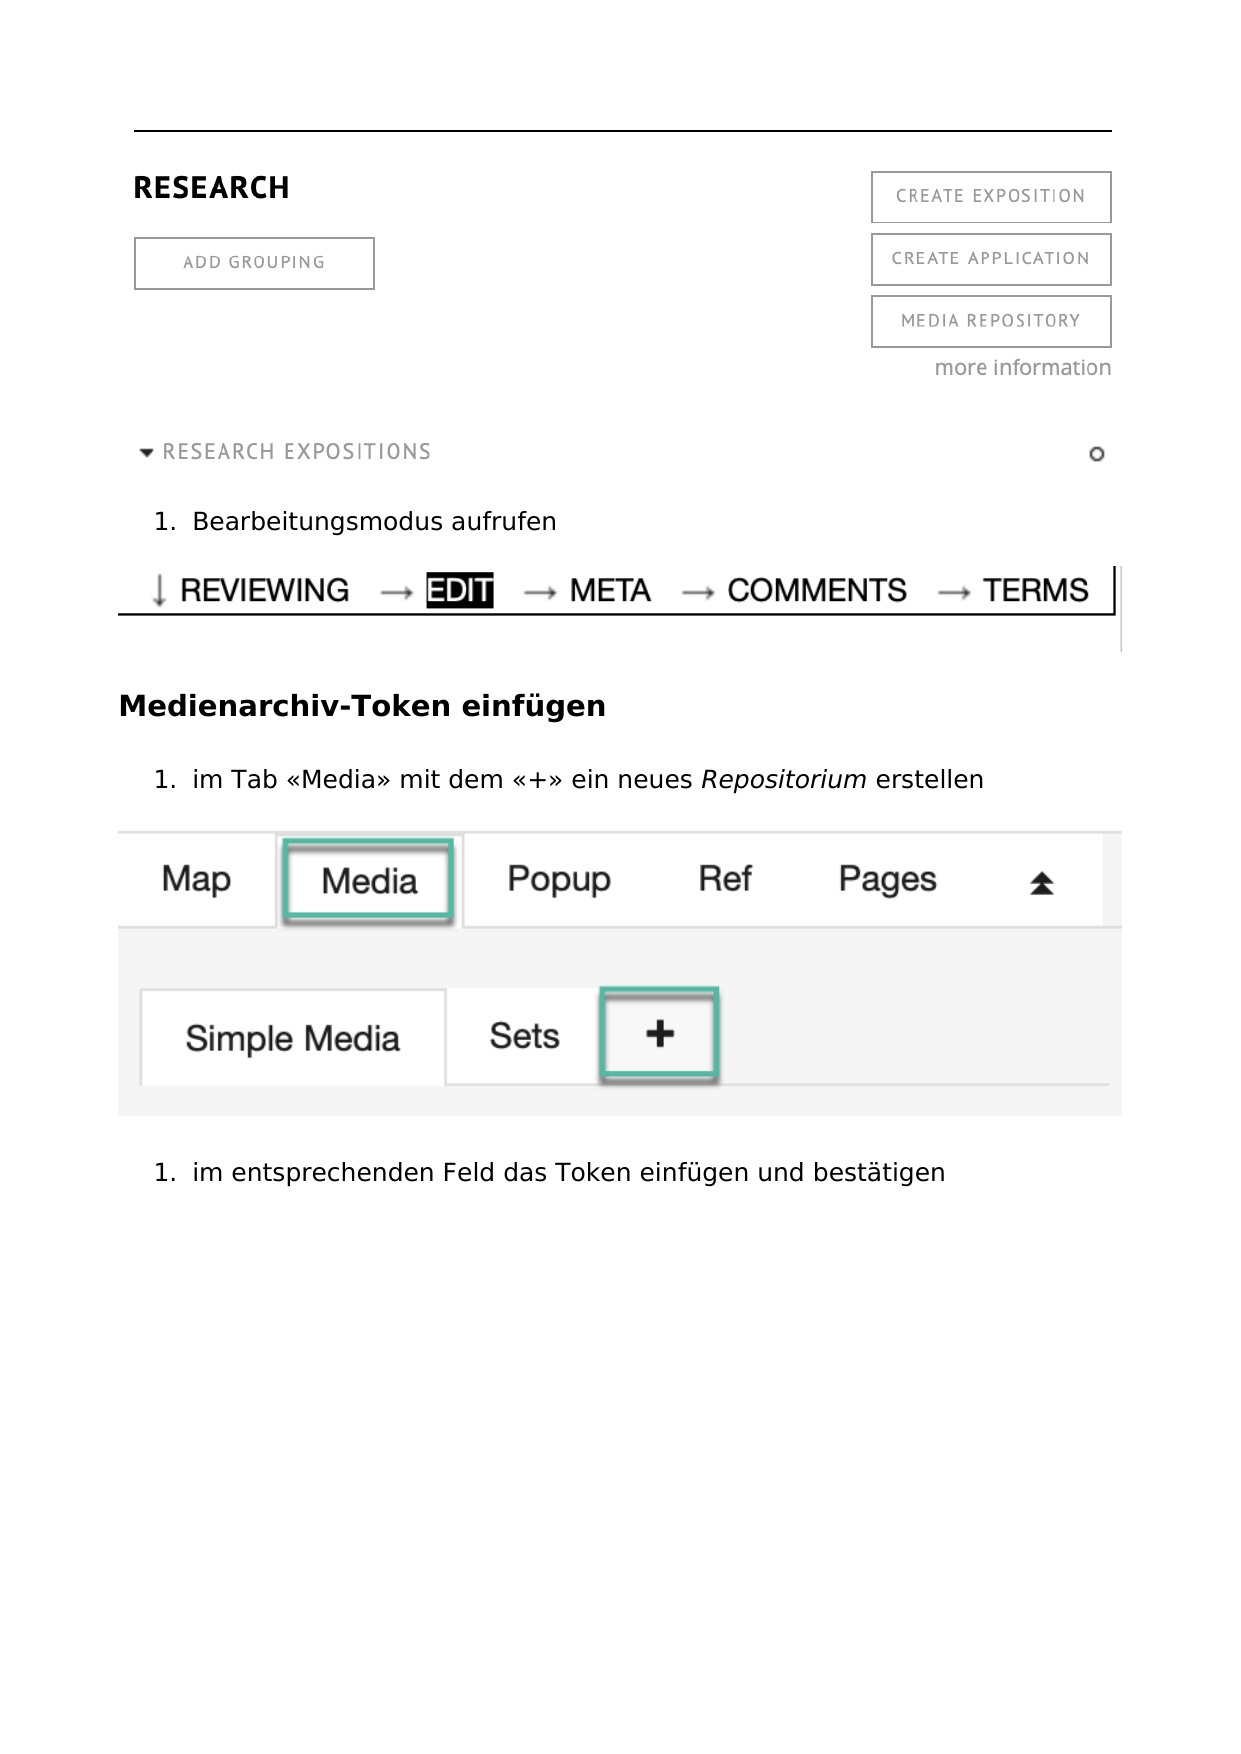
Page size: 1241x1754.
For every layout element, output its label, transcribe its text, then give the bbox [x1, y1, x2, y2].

list im entsprechenden Feld das Token einfügen und bestätigen [177, 1158, 1122, 1187]
picture [118, 118, 1123, 466]
list im Tab «Media» mit dem «+» ein neues Repositorium erstellen [177, 765, 1122, 823]
list Bearbeitungsmodus aufrufen [177, 508, 1122, 566]
subtitle Medienarchiv-Token einfügen [118, 689, 1122, 723]
picture [118, 566, 1123, 652]
picture [118, 823, 1123, 1116]
